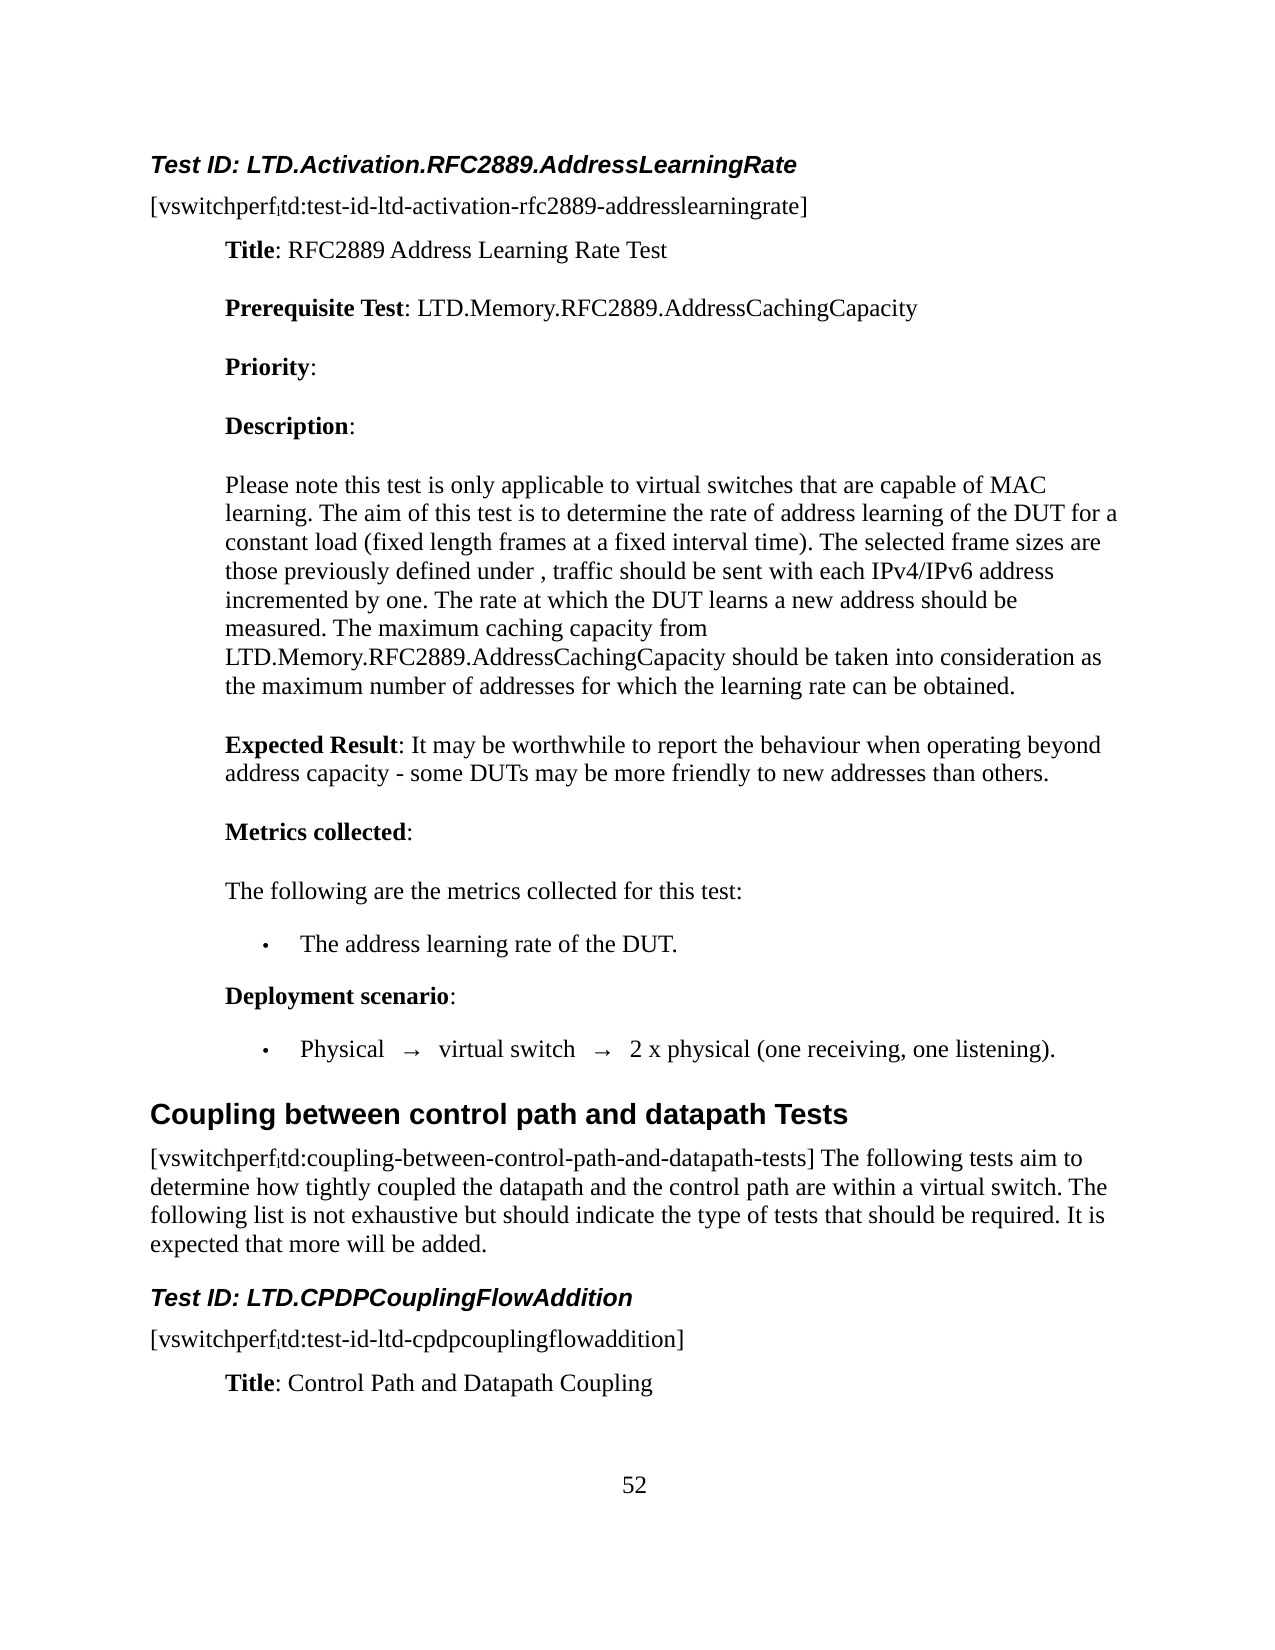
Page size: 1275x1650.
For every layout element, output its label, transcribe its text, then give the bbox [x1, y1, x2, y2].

subtitle Test ID: LTD.CPDPCouplingFlowAddition [150, 1283, 1125, 1311]
text [vswitchperfltd:test-id-ltd-cpdpcouplingflowaddition] [150, 1324, 1125, 1353]
text Title: Control Path and Datapath Coupling [225, 1368, 1125, 1396]
text The following are the metrics collected for this test: [225, 876, 1125, 905]
text Deployment scenario: [225, 981, 1125, 1010]
text Expected Result: It may be worthwhile to report the behaviour when operating beyond address capacity - some DUTs may be more friendly to new addresses than others. [225, 730, 1125, 787]
list The address learning rate of the DUT. [262, 929, 1125, 957]
text [vswitchperfltd:coupling-between-control-path-and-datapath-tests] The following tests aim to determine how tightly coupled the datapath and the control path are within a virtual switch. The following list is not exhaustive but should indicate the type of tests that should be required. It is expected that more will be added. [150, 1143, 1125, 1258]
subtitle Coupling between control path and datapath Tests [150, 1097, 1125, 1130]
text Priority: [225, 352, 1125, 381]
text Description: [225, 411, 1125, 440]
list Physical → virtual switch → 2 x physical (one receiving, one listening). [262, 1034, 1125, 1063]
text Please note this test is only applicable to virtual switches that are capable of MAC learning. The aim of this test is to determine the rate of address learning of the DUT for a constant load (fixed length frames at a fixed interval time). The selected frame sizes are those previously defined under , traffic should be sent with each IPv4/IPv6 address incremented by one. The rate at which the DUT learns a new address should be measured. The maximum caching capacity from LTD.Memory.RFC2889.AddressCachingCapacity should be taken into consideration as the maximum number of addresses for which the learning rate can be obtained. [225, 470, 1125, 700]
text Title: RFC2889 Address Learning Rate Test [225, 235, 1125, 263]
subtitle Test ID: LTD.Activation.RFC2889.AddressLearningRate [150, 150, 1125, 178]
text Metrics collected: [225, 817, 1125, 846]
text [vswitchperfltd:test-id-ltd-activation-rfc2889-addresslearningrate] [150, 191, 1125, 220]
text Prerequisite Test: LTD.Memory.RFC2889.AddressCachingCapacity [225, 293, 1125, 322]
